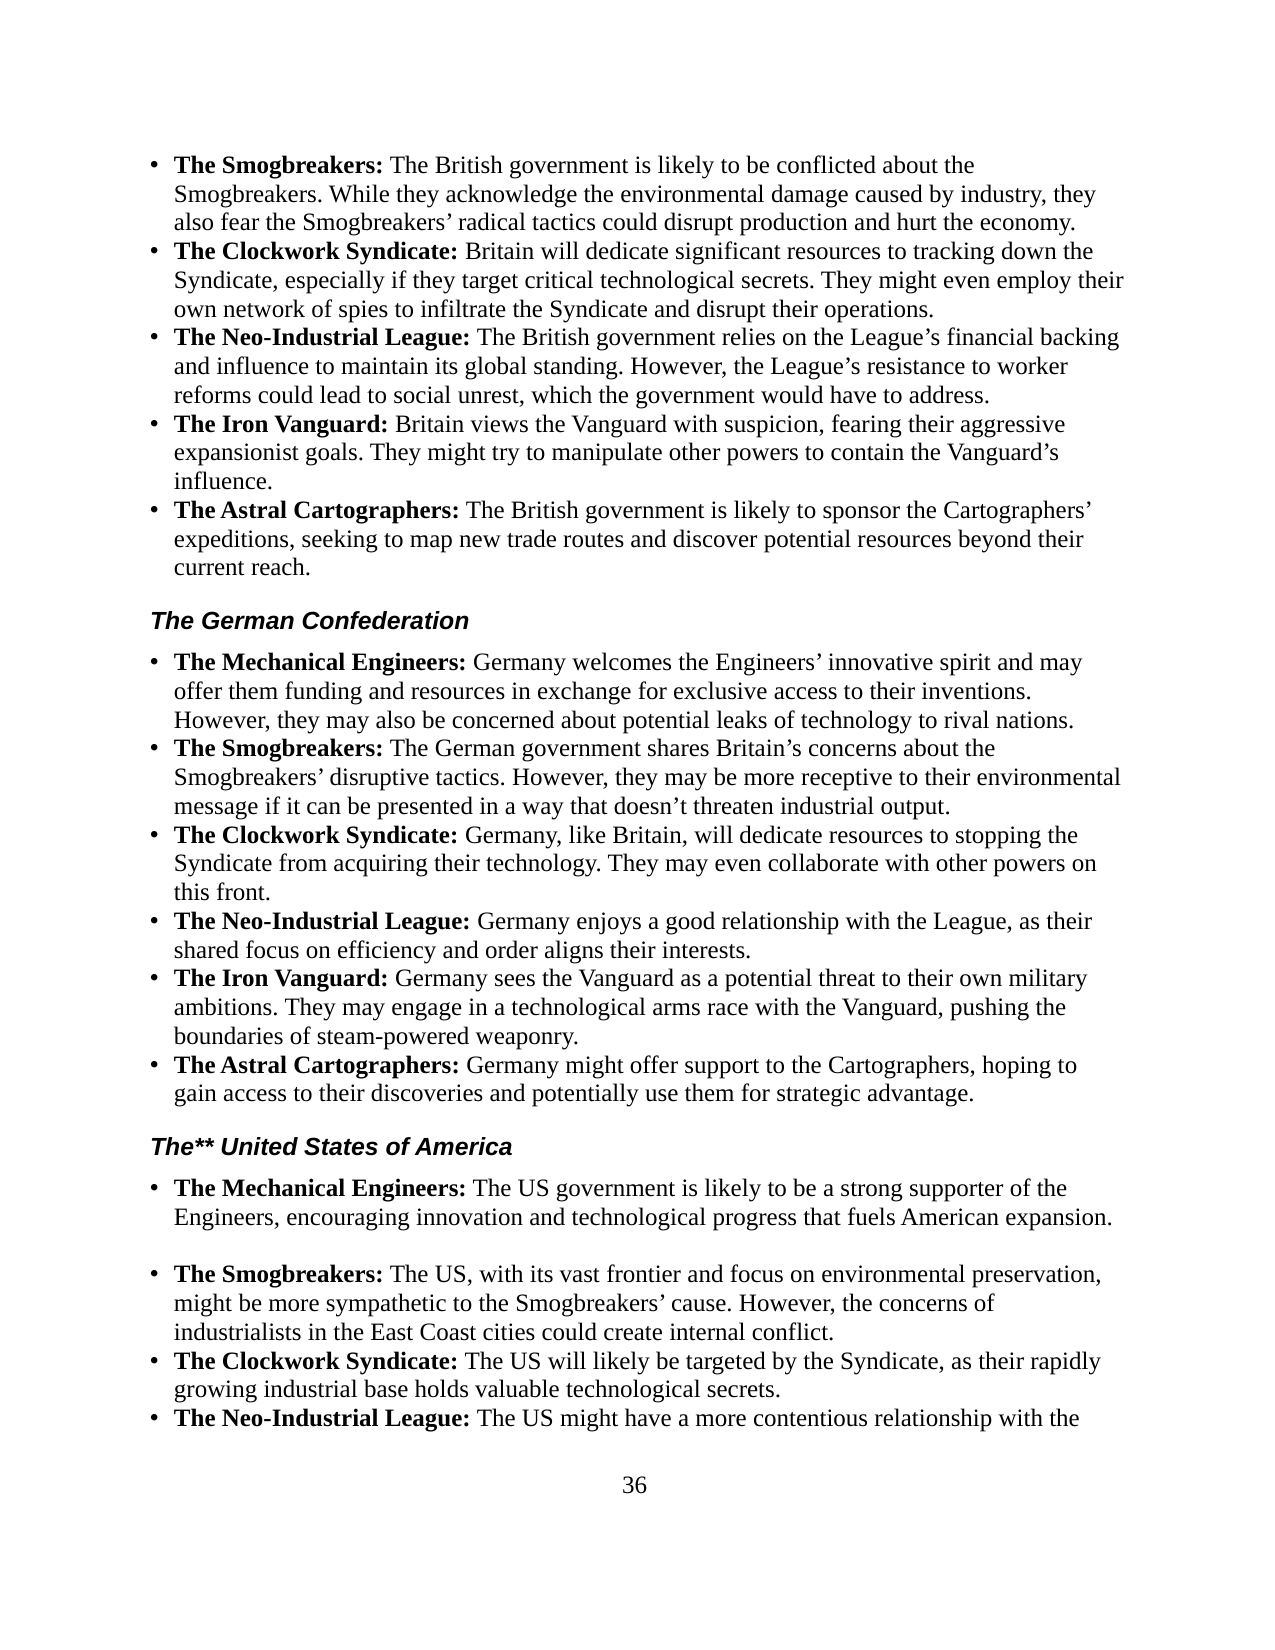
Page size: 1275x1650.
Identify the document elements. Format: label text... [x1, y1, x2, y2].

list The Iron Vanguard: Britain views the Vanguard with suspicion, fearing their aggressive expansionist goals. They might try to manipulate other powers to contain the Vanguard’s influence. [150, 409, 1125, 495]
subtitle The German Confederation [150, 606, 1125, 635]
list The Mechanical Engineers: The US government is likely to be a strong supporter of the Engineers, encouraging innovation and technological progress that fuels American expansion. [150, 1173, 1125, 1259]
list The Neo-Industrial League: The US might have a more contentious relationship with the [150, 1403, 1125, 1432]
list The Astral Cartographers: Germany might offer support to the Cartographers, hoping to gain access to their discoveries and potentially use them for strategic advantage. [150, 1050, 1125, 1107]
list The Smogbreakers: The British government is likely to be conflicted about the Smogbreakers. While they acknowledge the environmental damage caused by industry, they also fear the Smogbreakers’ radical tactics could disrupt production and hurt the economy. [150, 150, 1125, 236]
subtitle The** United States of America [150, 1132, 1125, 1161]
list The Clockwork Syndicate: The US will likely be targeted by the Syndicate, as their rapidly growing industrial base holds valuable technological secrets. [150, 1346, 1125, 1403]
list The Astral Cartographers: The British government is likely to sponsor the Cartographers’ expeditions, seeking to map new trade routes and discover potential resources beyond their current reach. [150, 495, 1125, 581]
list The Neo-Industrial League: The British government relies on the League’s financial backing and influence to maintain its global standing. However, the League’s resistance to worker reforms could lead to social unrest, which the government would have to address. [150, 322, 1125, 409]
list The Clockwork Syndicate: Germany, like Britain, will dedicate resources to stopping the Syndicate from acquiring their technology. They may even collaborate with other powers on this front. [150, 820, 1125, 906]
list The Iron Vanguard: Germany sees the Vanguard as a potential threat to their own military ambitions. They may engage in a technological arms race with the Vanguard, pushing the boundaries of steam-powered weaponry. [150, 963, 1125, 1050]
list The Smogbreakers: The German government shares Britain’s concerns about the Smogbreakers’ disruptive tactics. However, they may be more receptive to their environmental message if it can be presented in a way that doesn’t threaten industrial output. [150, 733, 1125, 820]
list The Smogbreakers: The US, with its vast frontier and focus on environmental preservation, might be more sympathetic to the Smogbreakers’ cause. However, the concerns of industrialists in the East Coast cities could create internal conflict. [150, 1259, 1125, 1346]
list The Mechanical Engineers: Germany welcomes the Engineers’ innovative spirit and may offer them funding and resources in exchange for exclusive access to their inventions. However, they may also be concerned about potential leaks of technology to rival nations. [150, 647, 1125, 733]
list The Neo-Industrial League: Germany enjoys a good relationship with the League, as their shared focus on efficiency and order aligns their interests. [150, 906, 1125, 963]
list The Clockwork Syndicate: Britain will dedicate significant resources to tracking down the Syndicate, especially if they target critical technological secrets. They might even employ their own network of spies to infiltrate the Syndicate and disrupt their operations. [150, 236, 1125, 322]
